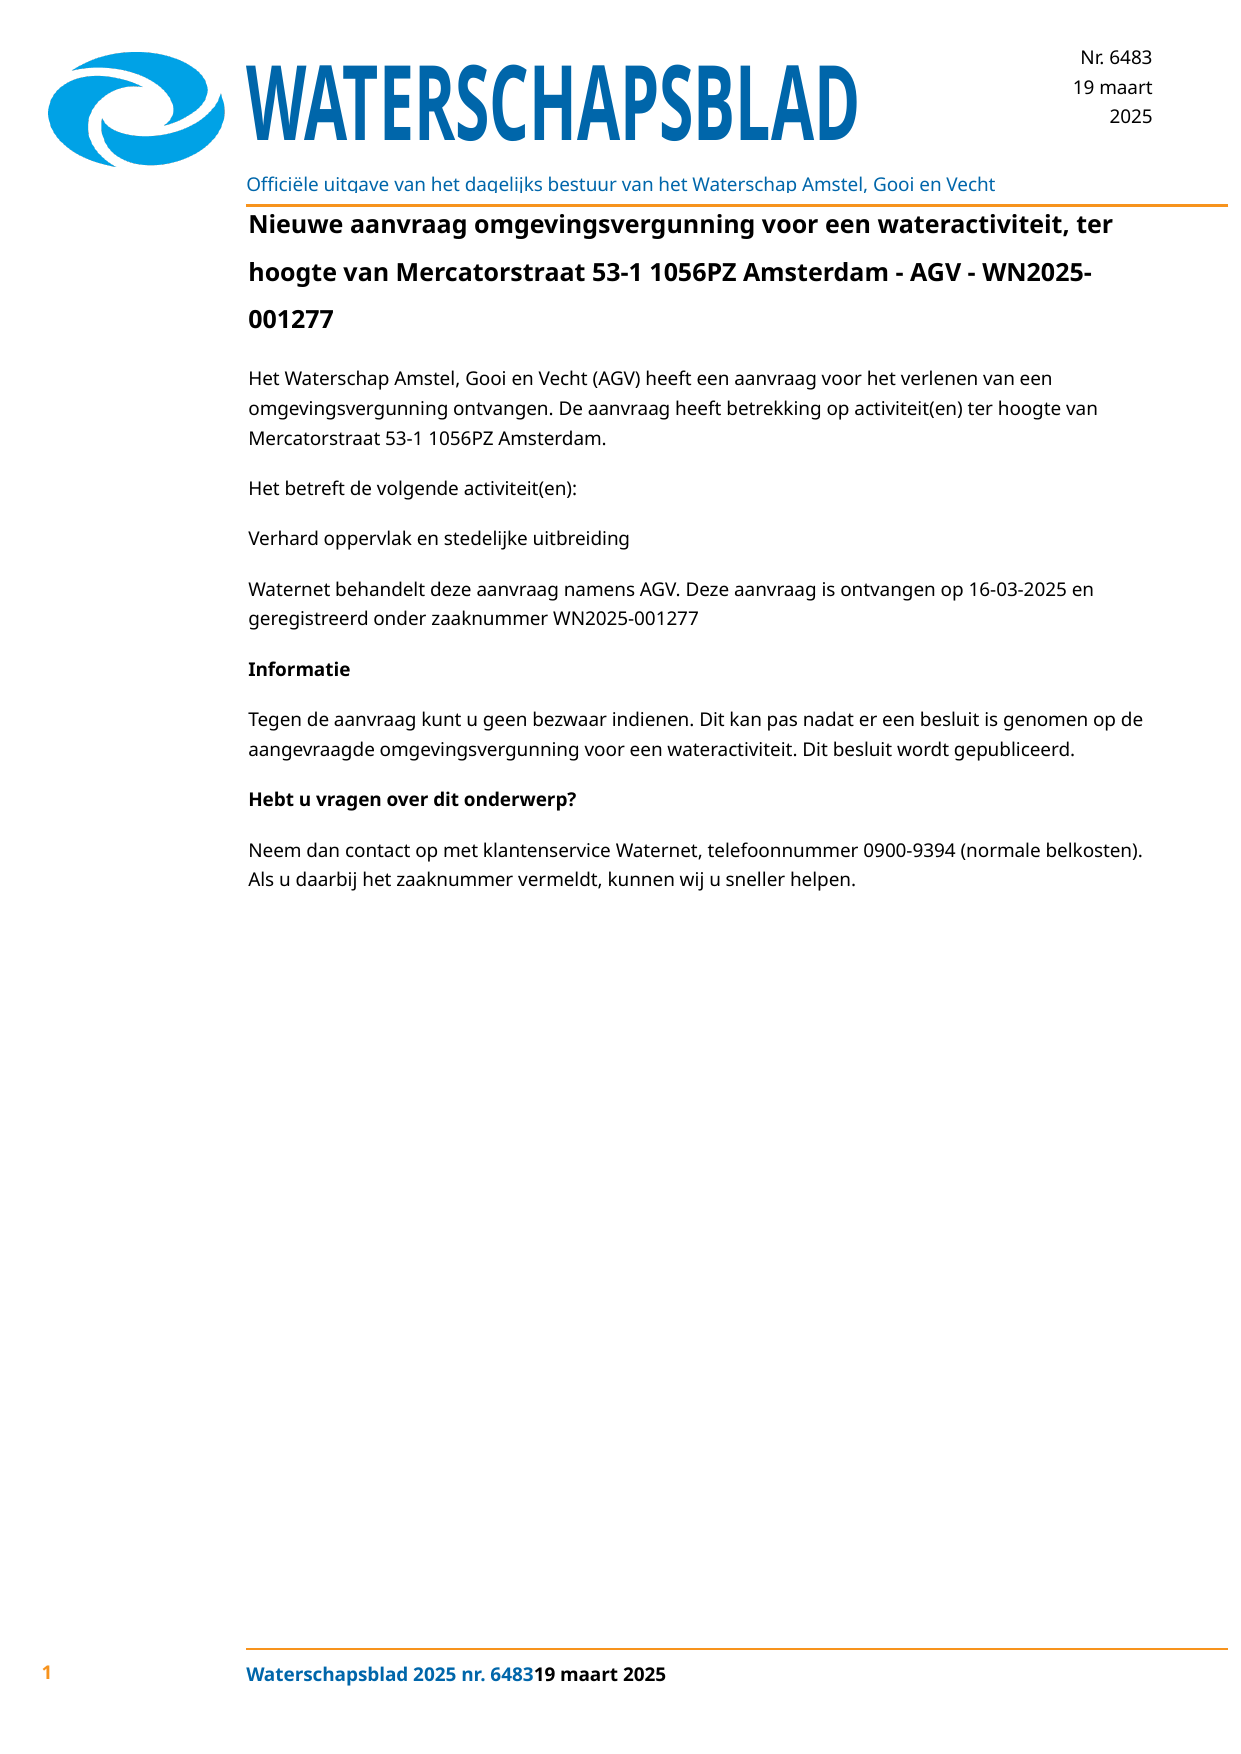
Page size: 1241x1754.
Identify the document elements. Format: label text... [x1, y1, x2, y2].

text Het betreft de volgende activiteit(en): [248, 475, 1152, 501]
text Informatie [248, 656, 1152, 682]
text Het Waterschap Amstel, Gooi en Vecht (AGV) heeft een aanvraag voor het verlenen van een omgevingsvergunning ontvangen. De aanvraag heeft betrekking op activiteit(en) ter hoogte van Mercatorstraat 53-1 1056PZ Amsterdam. [248, 366, 1152, 450]
text Hebt u vragen over dit onderwerp? [248, 786, 1152, 812]
text Verhard oppervlak en stedelijke uitbreiding [248, 526, 1152, 551]
text Neem dan contact op met klantenservice Waternet, telefoonnummer 0900-9394 (normale belkosten). Als u daarbij het zaaknummer vermeldt, kunnen wij u sneller helpen. [248, 837, 1152, 892]
text Waternet behandelt deze aanvraag namens AGV. Deze aanvraag is ontvangen op 16-03-2025 en geregistreerd onder zaaknummer WN2025-001277 [248, 576, 1152, 631]
text Tegen de aanvraag kunt u geen bezwaar indienen. Dit kan pas nadat er een besluit is genomen op de aangevraagde omgevingsvergunning voor een wateractiviteit. Dit besluit wordt gepubliceerd. [248, 706, 1152, 762]
text Nieuwe aanvraag omgevingsvergunning voor een wateractiviteit, ter hoogte van Mercatorstraat 53-1 1056PZ Amsterdam - AGV - WN2025-001277 [248, 207, 1152, 336]
picture [41, 47, 231, 172]
